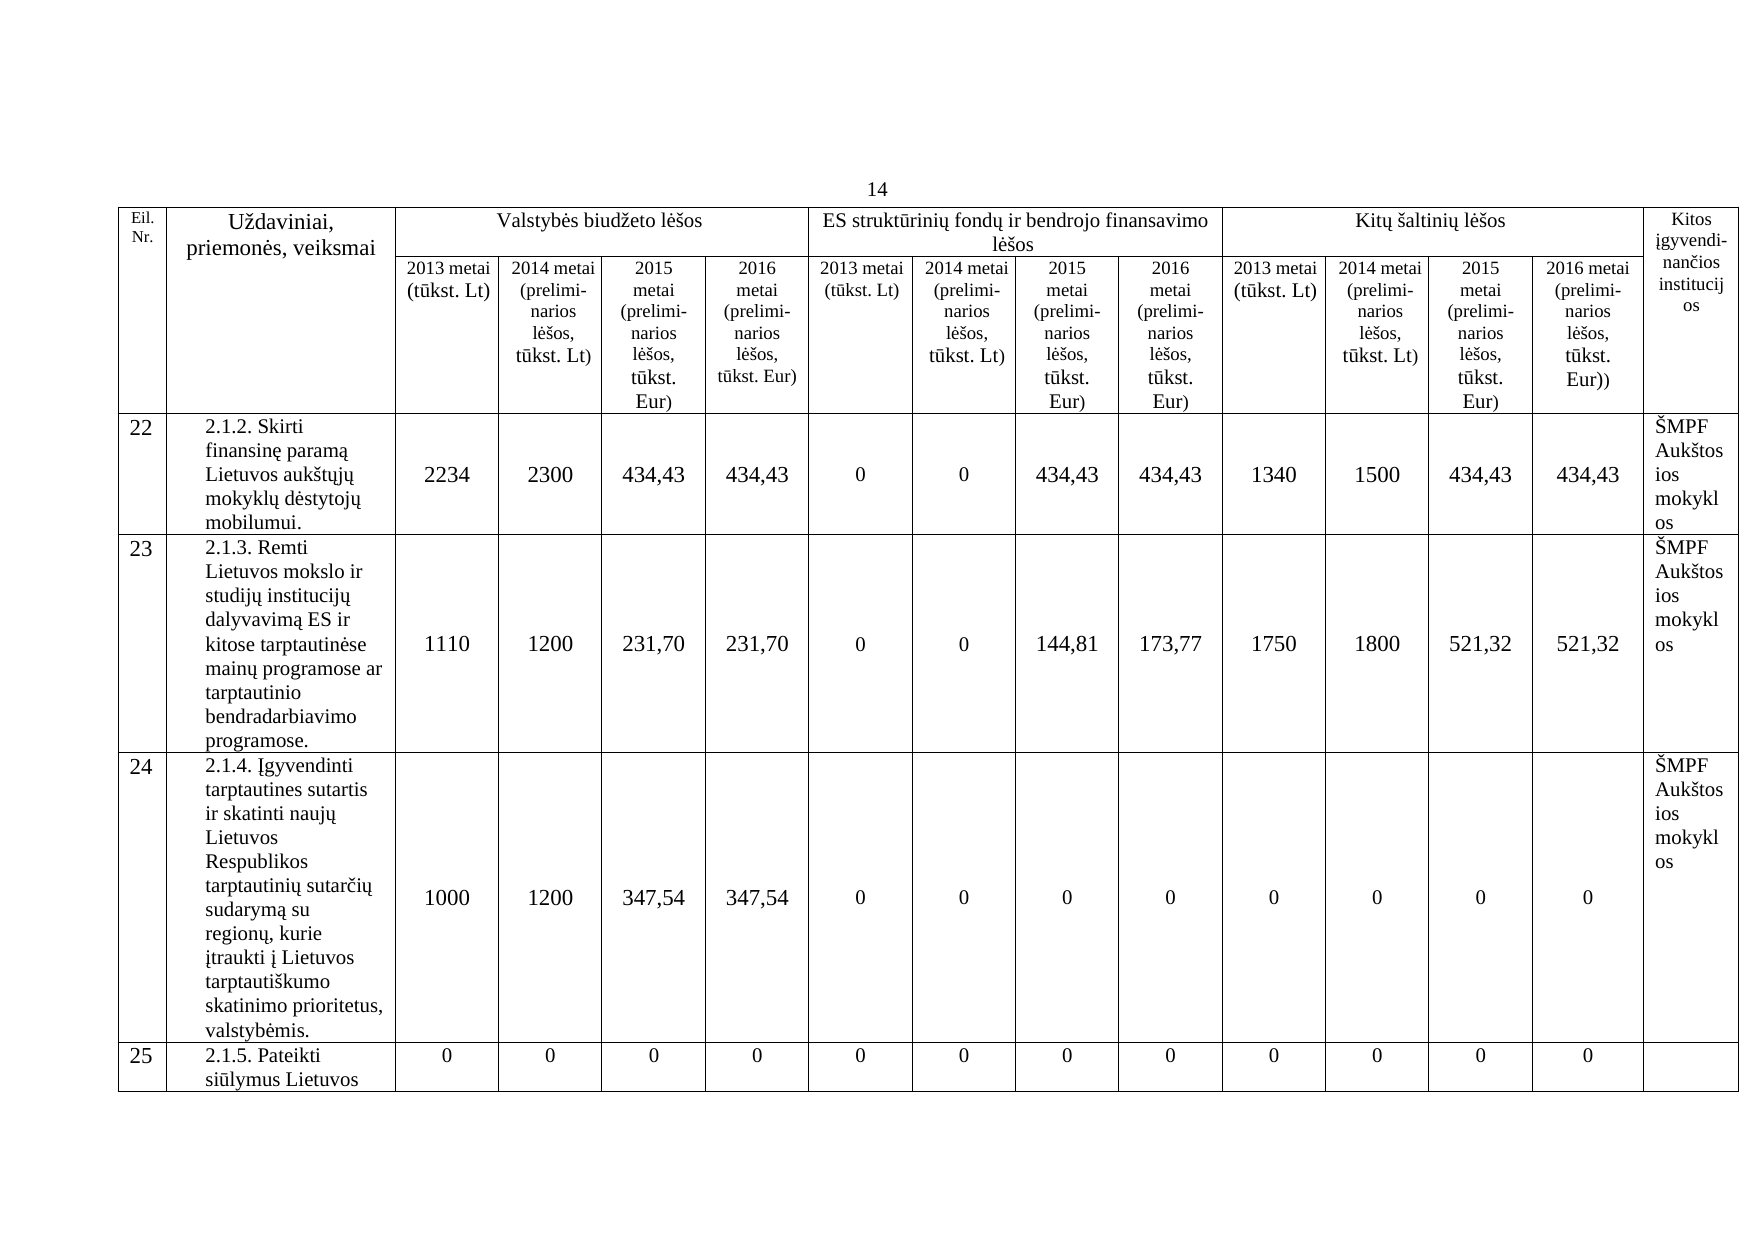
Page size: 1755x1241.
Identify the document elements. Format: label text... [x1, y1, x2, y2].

table_cell 2014 metai (prelimi-narios lėšos, tūkst. Lt) [499, 257, 601, 413]
table_cell 2015 metai (prelimi-narios lėšos, tūkst. Eur) [1429, 257, 1532, 413]
table_cell 2015 metai (prelimi-narios lėšos, tūkst. Eur) [1016, 257, 1118, 413]
table_cell 2.1.4. Įgyvendinti tarptautines sutartis ir skatinti naujų Lietuvos Respublikos tarptautinių sutarčių sudarymą su regionų, kurie įtraukti į Lietuvos tarptautiškumo skatinimo prioritetus, valstybėmis. [167, 753, 395, 1042]
table_cell ŠMPF Aukštosios mokyklos [1644, 535, 1738, 752]
table_cell 24. [119, 753, 166, 1042]
table_cell 2015 metai (prelimi-narios lėšos, tūkst. Eur) [602, 257, 705, 413]
table_cell 2016 metai (prelimi-narios lėšos, tūkst. Eur) [1119, 257, 1222, 413]
table_cell 0 [1533, 1043, 1643, 1091]
table_cell 231,70 [602, 535, 705, 752]
table_cell 0 [1016, 753, 1118, 1042]
table_cell 0 [1223, 753, 1325, 1042]
table_cell 347,54 [602, 753, 705, 1042]
table_cell 144,81 [1016, 535, 1118, 752]
table_cell 173,77 [1119, 535, 1222, 752]
table_cell 2.1.5. Pateikti siūlymus Lietuvos [167, 1043, 395, 1091]
table_cell 0 [809, 414, 912, 534]
table_cell 434,43 [1119, 414, 1222, 534]
table_header Kitos įgyvendi-nančios institucijos [1644, 208, 1738, 413]
table_cell 434,43 [1429, 414, 1532, 534]
table_cell 0 [1016, 1043, 1118, 1091]
table_cell 2013 metai (tūkst. Lt) [1223, 257, 1325, 413]
table_cell 231,70 [706, 535, 808, 752]
table_cell 434,43 [602, 414, 705, 534]
table_header Uždaviniai, priemonės, veiksmai [167, 208, 395, 413]
table_cell 0 [602, 1043, 705, 1091]
table_cell 521,32 [1533, 535, 1643, 752]
table_cell 2014 metai (prelimi-narios lėšos, tūkst. Lt) [1326, 257, 1428, 413]
table_cell 0 [913, 1043, 1015, 1091]
table_cell 1000 [396, 753, 498, 1042]
table_cell 521,32 [1429, 535, 1532, 752]
table_cell 1200 [499, 535, 601, 752]
table_cell 2234 [396, 414, 498, 534]
table_cell 347,54 [706, 753, 808, 1042]
table_header Valstybės biudžeto lėšos [396, 208, 808, 256]
table_cell 0 [396, 1043, 498, 1091]
table_cell 0 [913, 535, 1015, 752]
table_header Kitų šaltinių lėšos [1223, 208, 1643, 256]
table_cell 2016 metai (prelimi-narios lėšos, tūkst. Eur) [706, 257, 808, 413]
table_cell 0 [706, 1043, 808, 1091]
table_cell 1340 [1223, 414, 1325, 534]
table_cell 23. [119, 535, 166, 752]
table_cell [1644, 1043, 1738, 1091]
table_cell 25 [119, 1043, 166, 1091]
table_cell 1200 [499, 753, 601, 1042]
table_header Eil. Nr. [119, 208, 166, 413]
table_cell 0 [499, 1043, 601, 1091]
table_cell 22. [119, 414, 166, 534]
table_cell 0 [1533, 753, 1643, 1042]
table_cell 434,43 [1533, 414, 1643, 534]
table_cell 1750 [1223, 535, 1325, 752]
table_cell 0 [913, 414, 1015, 534]
table_cell 2016 metai (prelimi-narios lėšos, tūkst. Eur)) [1533, 257, 1643, 413]
table_cell 0 [1429, 1043, 1532, 1091]
table_cell 0 [1119, 1043, 1222, 1091]
table_cell 0 [913, 753, 1015, 1042]
table_cell 0 [809, 535, 912, 752]
table_cell 2013 metai (tūkst. Lt) [809, 257, 912, 413]
table_cell 434,43 [1016, 414, 1118, 534]
table_cell 2300 [499, 414, 601, 534]
table_cell 1800 [1326, 535, 1428, 752]
table_cell 0 [809, 1043, 912, 1091]
table_cell ŠMPF Aukštosios mokyklos [1644, 753, 1738, 1042]
table_cell 2013 metai (tūkst. Lt) [396, 257, 498, 413]
table_cell 2014 metai (prelimi-narios lėšos, tūkst. Lt) [913, 257, 1015, 413]
table_header ES struktūrinių fondų ir bendrojo finansavimo lėšos [809, 208, 1222, 256]
table_cell 0 [1223, 1043, 1325, 1091]
table_cell ŠMPF Aukštosios mokyklos [1644, 414, 1738, 534]
table_cell 434,43 [706, 414, 808, 534]
table_cell 1110 [396, 535, 498, 752]
table_cell 1500 [1326, 414, 1428, 534]
table_cell 2.1.3. Remti Lietuvos mokslo ir studijų institucijų dalyvavimą ES ir kitose tarptautinėse mainų programose ar tarptautinio bendradarbiavimo programose. [167, 535, 395, 752]
table_cell 0 [1326, 1043, 1428, 1091]
table_cell 0 [1119, 753, 1222, 1042]
table_cell 0 [1429, 753, 1532, 1042]
table_cell 2.1.2. Skirti finansinę paramą Lietuvos aukštųjų mokyklų dėstytojų mobilumui. [167, 414, 395, 534]
table_cell 0 [1326, 753, 1428, 1042]
table_cell 0 [809, 753, 912, 1042]
